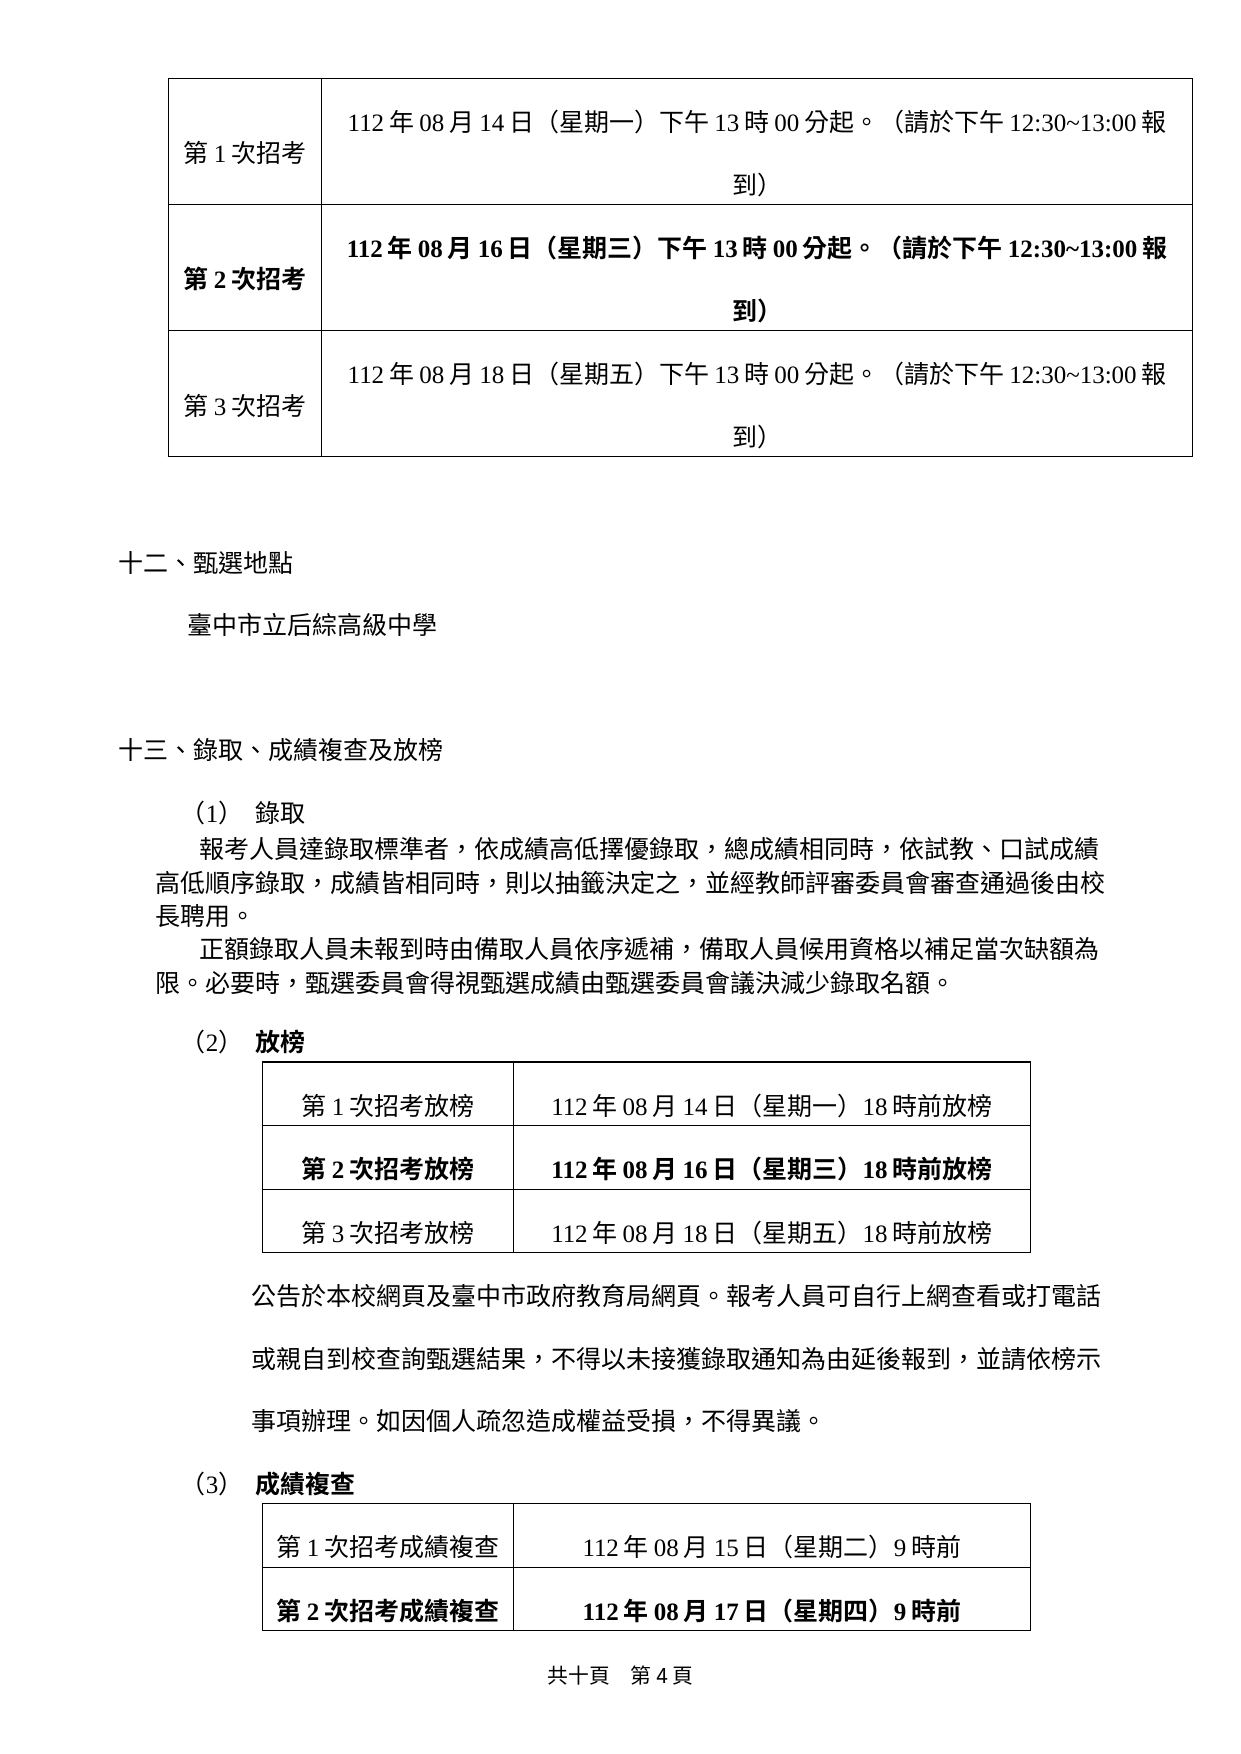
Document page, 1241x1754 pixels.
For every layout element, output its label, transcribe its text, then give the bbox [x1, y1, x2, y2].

table_cell 第2次招考放榜 [263, 1126, 513, 1188]
table_cell 112年08月16日（星期三）18時前放榜 [514, 1126, 1030, 1188]
text 十二、甄選地點 [118, 520, 1122, 582]
list 成績複查 [181, 1441, 1122, 1503]
table_cell 112年08月18日（星期五）下午13時00分起。（請於下午12:30~13:00報到） [322, 331, 1192, 456]
text 臺中市立后綜高級中學 [181, 582, 1122, 645]
table_cell 第3次招考 [169, 331, 321, 456]
table_cell 112年08月16日（星期三）下午13時00分起。（請於下午12:30~13:00報到） [322, 205, 1192, 330]
table_header 第1次招考放榜 [263, 1063, 513, 1125]
table_header 112年08月14日（星期一）下午13時00分起。（請於下午12:30~13:00報到） [322, 79, 1192, 204]
table_cell 第3次招考放榜 [263, 1190, 513, 1252]
text 十三、錄取、成績複查及放榜 [118, 707, 1122, 770]
table_header 第1次招考 [169, 79, 321, 204]
text 正額錄取人員未報到時由備取人員依序遞補，備取人員候用資格以補足當次缺額為 [118, 932, 1122, 966]
table_cell 第2次招考 [169, 205, 321, 330]
table_header 112年08月15日（星期二）9時前 [514, 1504, 1030, 1567]
list 放榜 [181, 999, 1122, 1061]
table_header 112年08月14日（星期一）18時前放榜 [514, 1063, 1030, 1125]
text 長聘用。 [156, 899, 1122, 932]
text 高低順序錄取，成績皆相同時，則以抽籤決定之，並經教師評審委員會審查通過後由校 [156, 866, 1122, 899]
table_cell 112年08月18日（星期五）18時前放榜 [514, 1190, 1030, 1252]
table_cell 第2次招考成績複查 [263, 1568, 513, 1630]
text 限。必要時，甄選委員會得視甄選成績由甄選委員會議決減少錄取名額。 [118, 966, 1122, 999]
table_cell 112年08月17日（星期四）9時前 [514, 1568, 1030, 1630]
table_header 第1次招考成績複查 [263, 1504, 513, 1567]
text 報考人員達錄取標準者，依成績高低擇優錄取，總成績相同時，依試教、口試成績 [156, 832, 1122, 866]
list 錄取 [181, 770, 1122, 832]
text 公告於本校網頁及臺中市政府教育局網頁。報考人員可自行上網查看或打電話或親自到校查詢甄選結果，不得以未接獲錄取通知為由延後報到，並請依榜示事項辦理。如因個人疏忽造成權益受損，不得異議。 [251, 1253, 1122, 1441]
